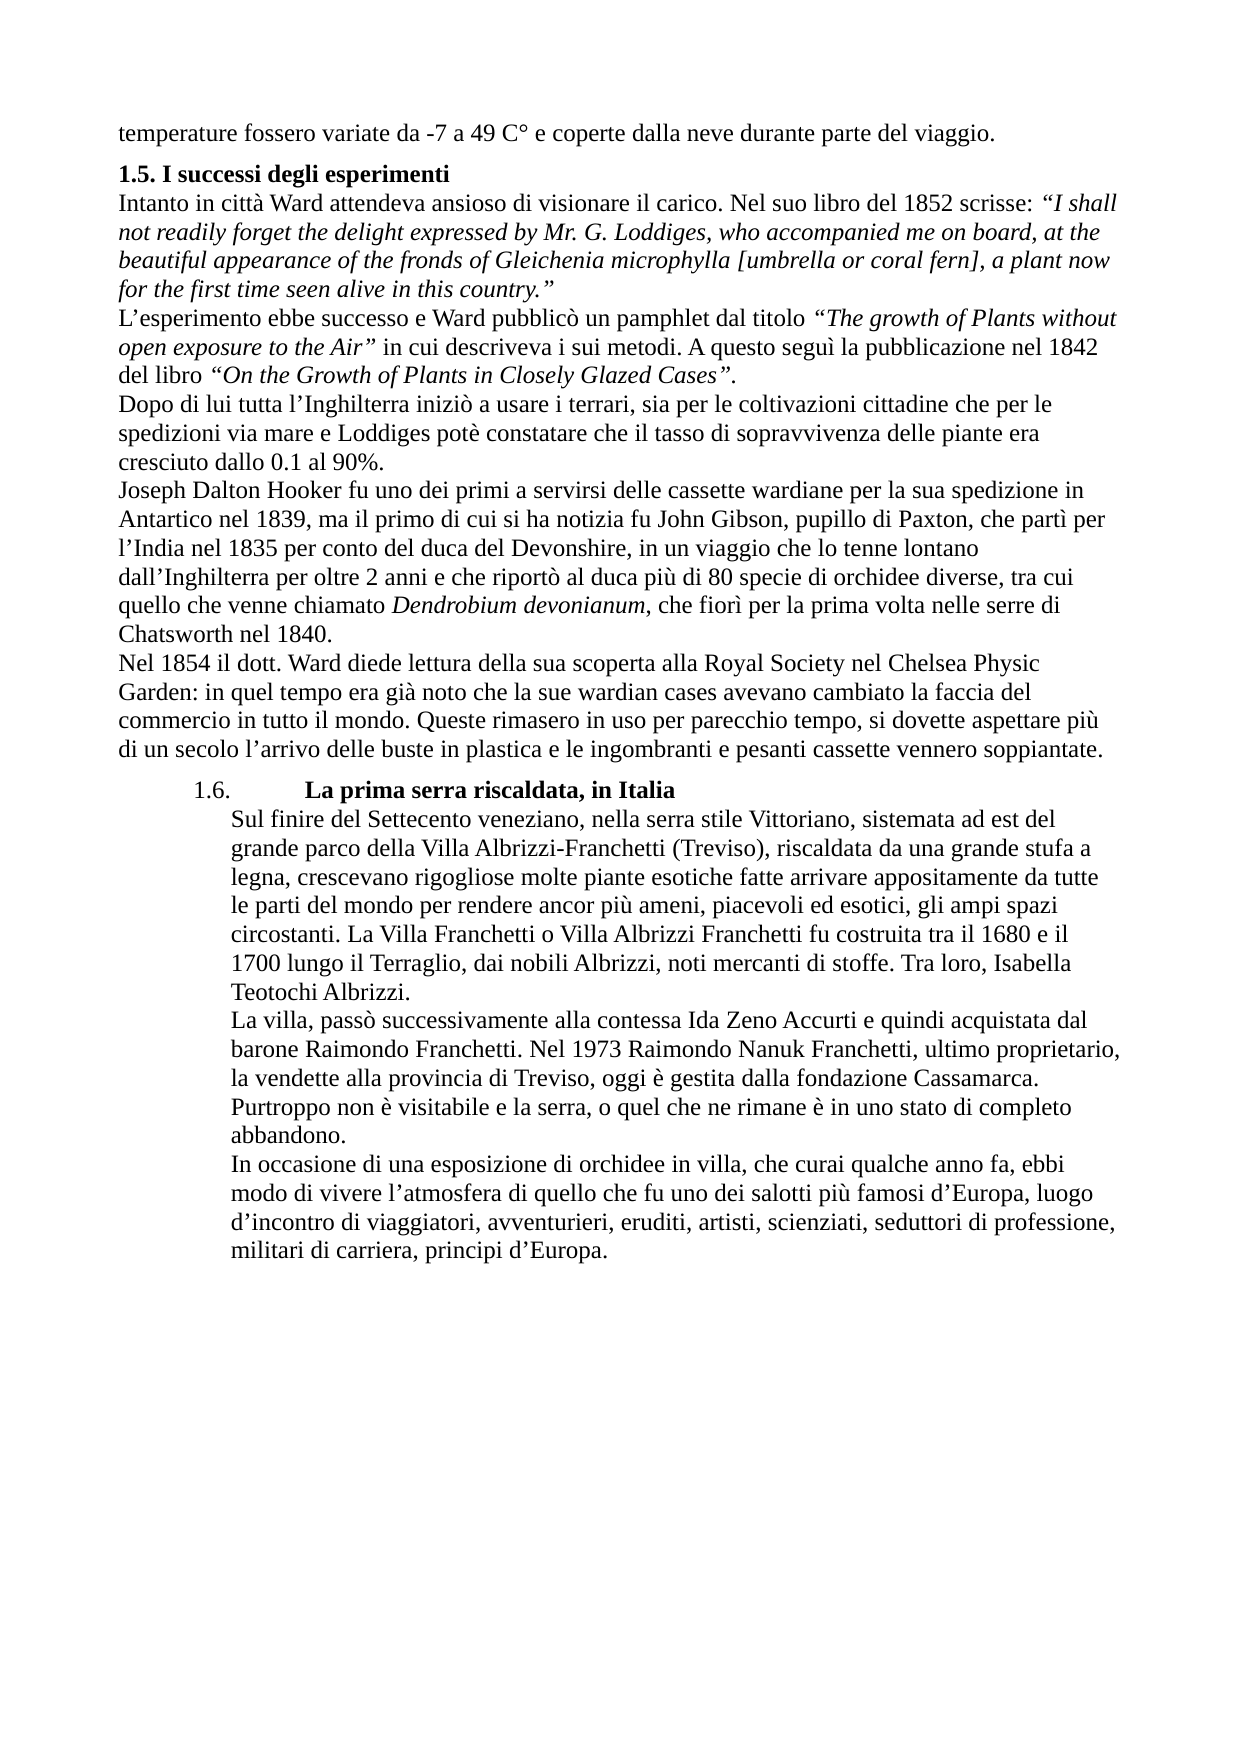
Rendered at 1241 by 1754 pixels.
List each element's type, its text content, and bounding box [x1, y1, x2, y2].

text temperature fossero variate da -7 a 49 C° e coperte dalla neve durante parte del viaggio. [118, 118, 1122, 147]
text 1.5. I successi degli esperimenti Intanto in città Ward attendeva ansioso di visionare il carico. Nel suo libro del 1852 scrisse: “I shall not readily forget the delight expressed by Mr. G. Loddiges, who accompanied me on board, at the beautiful appearance of the fronds of Gleichenia microphylla [umbrella or coral fern], a plant now for the first time seen alive in this country.” L’esperimento ebbe successo e Ward pubblicò un pamphlet dal titolo “The growth of Plants without open exposure to the Air” in cui descriveva i sui metodi. A questo seguì la pubblicazione nel 1842 del libro “On the Growth of Plants in Closely Glazed Cases”. Dopo di lui tutta l’Inghilterra iniziò a usare i terrari, sia per le coltivazioni cittadine che per le spedizioni via mare e Loddiges potè constatare che il tasso di sopravvivenza delle piante era cresciuto dallo 0.1 al 90%. Joseph Dalton Hooker fu uno dei primi a servirsi delle cassette wardiane per la sua spedizione in Antartico nel 1839, ma il primo di cui si ha notizia fu John Gibson, pupillo di Paxton, che partì per l’India nel 1835 per conto del duca del Devonshire, in un viaggio che lo tenne lontano dall’Inghilterra per oltre 2 anni e che riportò al duca più di 80 specie di orchidee diverse, tra cui quello che venne chiamato Dendrobium devonianum, che fiorì per la prima volta nelle serre di Chatsworth nel 1840. Nel 1854 il dott. Ward diede lettura della sua scoperta alla Royal Society nel Chelsea Physic Garden: in quel tempo era già noto che la sue wardian cases avevano cambiato la faccia del commercio in tutto il mondo. Queste rimasero in uso per parecchio tempo, si dovette aspettare più di un secolo l’arrivo delle buste in plastica e le ingombranti e pesanti cassette vennero soppiantate. [118, 159, 1122, 763]
list La prima serra riscaldata, in Italia Sul finire del Settecento veneziano, nella serra stile Vittoriano, sistemata ad est del grande parco della Villa Albrizzi-Franchetti (Treviso), riscaldata da una grande stufa a legna, crescevano rigogliose molte piante esotiche fatte arrivare appositamente da tutte le parti del mondo per rendere ancor più ameni, piacevoli ed esotici, gli ampi spazi circostanti. La Villa Franchetti o Villa Albrizzi Franchetti fu costruita tra il 1680 e il 1700 lungo il Terraglio, dai nobili Albrizzi, noti mercanti di stoffe. Tra loro, Isabella Teotochi Albrizzi. La villa, passò successivamente alla contessa Ida Zeno Accurti e quindi acquistata dal barone Raimondo Franchetti. Nel 1973 Raimondo Nanuk Franchetti, ultimo proprietario, la vendette alla provincia di Treviso, oggi è gestita dalla fondazione Cassamarca. Purtroppo non è visitabile e la serra, o quel che ne rimane è in uno stato di completo abbandono. In occasione di una esposizione di orchidee in villa, che curai qualche anno fa, ebbi modo di vivere l’atmosfera di quello che fu uno dei salotti più famosi d’Europa, luogo d’incontro di viaggiatori, avventurieri, eruditi, artisti, scienziati, seduttori di professione, militari di carriera, principi d’Europa. [193, 776, 1122, 1264]
